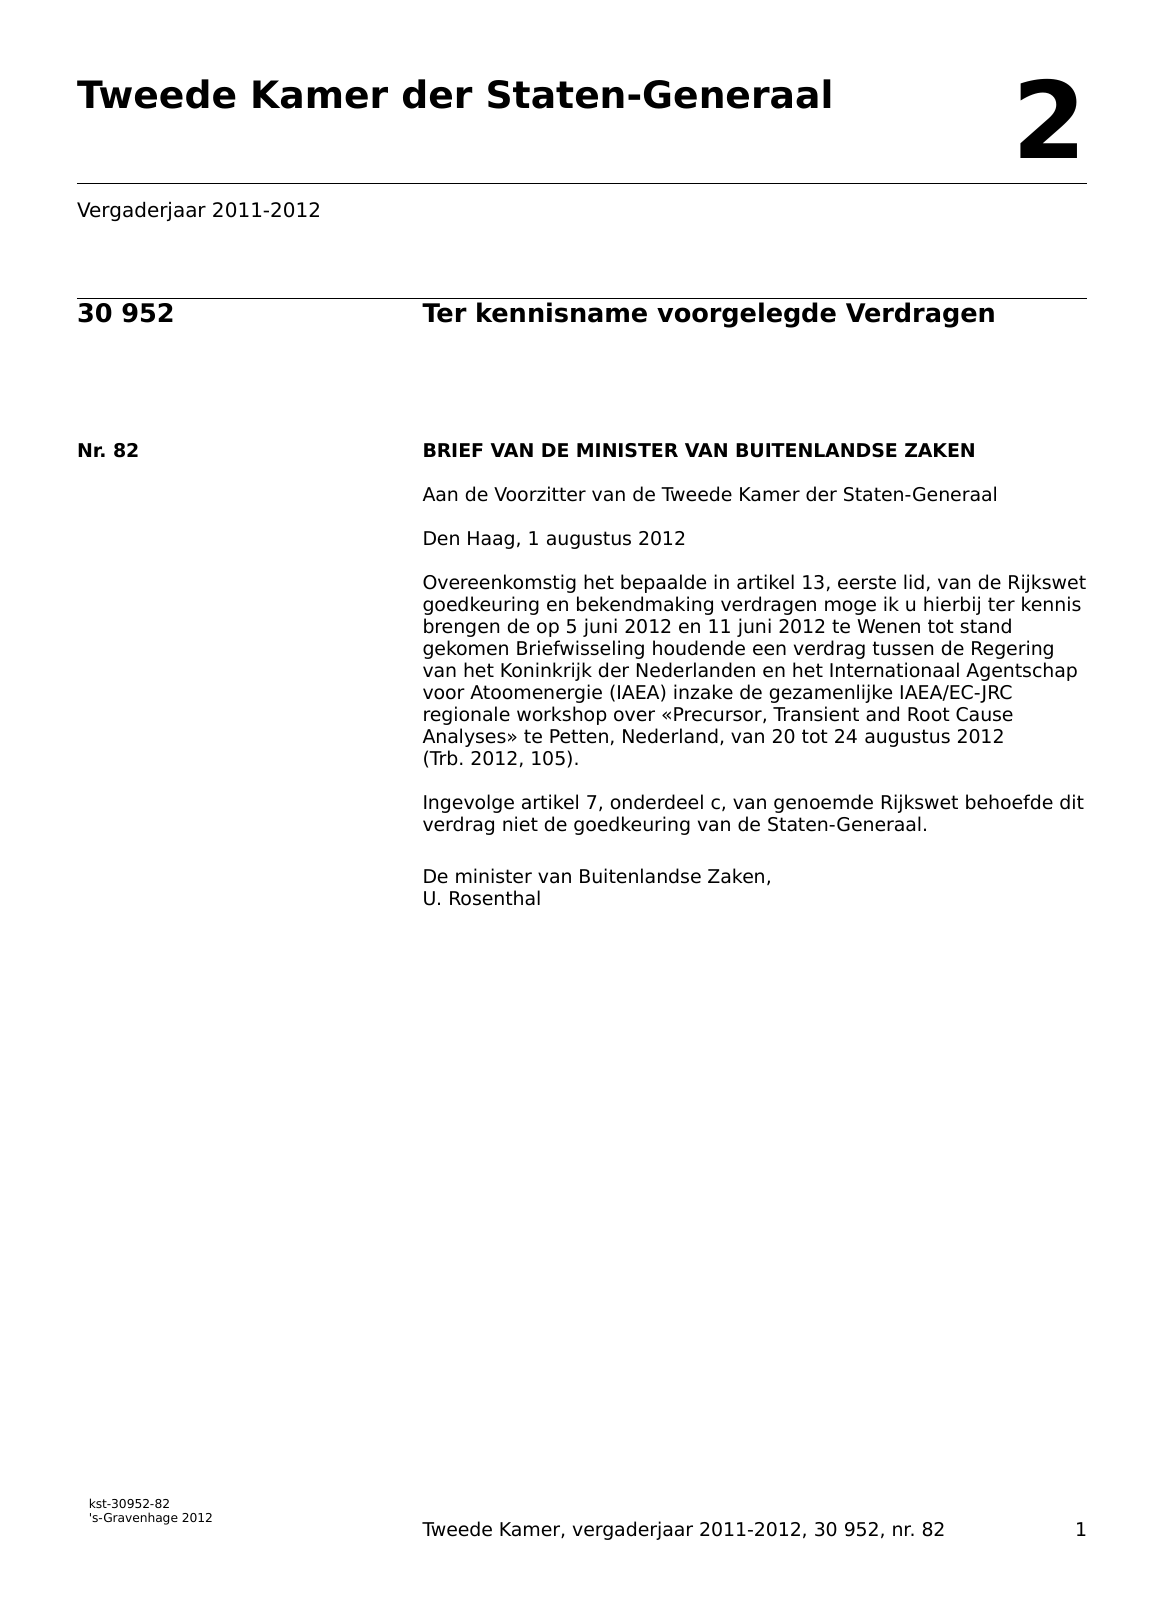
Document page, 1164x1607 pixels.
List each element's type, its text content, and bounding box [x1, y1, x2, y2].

text 's-Gravenhage 2012 [88, 1511, 323, 1525]
table_cell Vergaderjaar 2011-2012 [77, 184, 1087, 298]
table_header 2 [886, 59, 1087, 183]
table_header Tweede Kamer der Staten-Generaal [77, 59, 886, 183]
subtitle 30 952 Ter kennisname voorgelegde Verdragen [77, 299, 1087, 329]
text Ingevolge artikel 7, onderdeel c, van genoemde Rijkswet behoefde dit verdrag niet de goedkeuring van de Staten-Generaal. [422, 792, 1087, 836]
subtitle Nr. 82 BRIEF VAN DE MINISTER VAN BUITENLANDSE ZAKEN [77, 440, 1087, 462]
text De minister van Buitenlandse Zaken, U. Rosenthal [422, 866, 1087, 910]
text Overeenkomstig het bepaalde in artikel 13, eerste lid, van de Rijkswet goedkeuring en bekendmaking verdragen moge ik u hierbij ter kennis brengen de op 5 juni 2012 en 11 juni 2012 te Wenen tot stand gekomen Briefwisseling houdende een verdrag tussen de Regering van het Koninkrijk der Nederlanden en het Internationaal Agentschap voor Atoomenergie (IAEA) inzake de gezamenlijke IAEA/EC-JRC regionale workshop over «Precursor, Transient and Root Cause Analyses» te Petten, Nederland, van 20 tot 24 augustus 2012 (Trb. 2012, 105). [422, 572, 1087, 770]
text Den Haag, 1 augustus 2012 [422, 528, 1087, 550]
text kst-30952-82 [88, 1497, 323, 1511]
text Aan de Voorzitter van de Tweede Kamer der Staten-Generaal [422, 484, 1087, 506]
